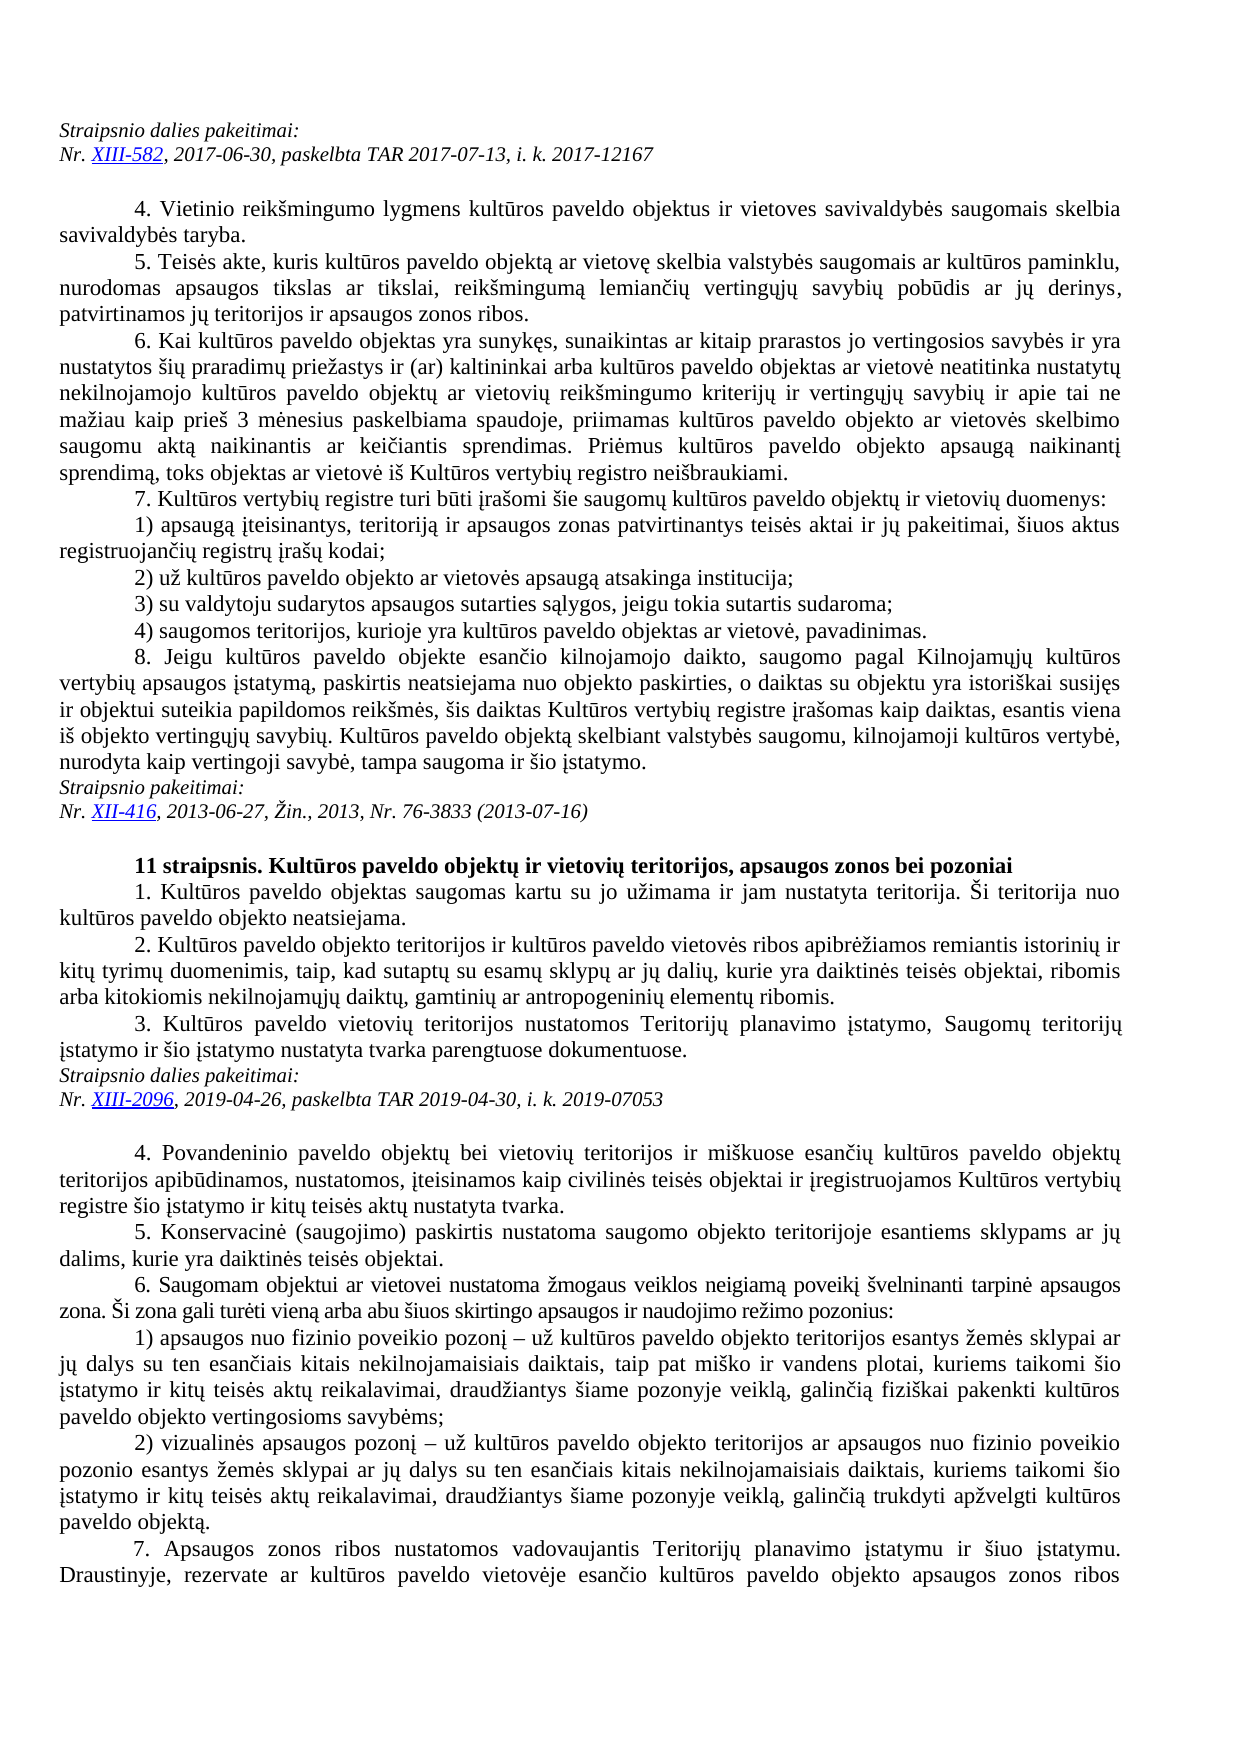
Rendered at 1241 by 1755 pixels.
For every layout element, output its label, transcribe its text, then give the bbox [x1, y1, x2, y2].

text 5. Konservacinė (saugojimo) paskirtis nustatoma saugomo objekto teritorijoje esantiems sklypams ar jų dalims, kurie yra daiktinės teisės objektai. [59, 1218, 1122, 1271]
text 3. Kultūros paveldo vietovių teritorijos nustatomos Teritorijų planavimo įstatymo, Saugomų teritorijų įstatymo ir šio įstatymo nustatyta tvarka parengtuose dokumentuose. [59, 1010, 1122, 1062]
text 3) su valdytoju sudarytos apsaugos sutarties sąlygos, jeigu tokia sutartis sudaroma; [59, 590, 1122, 617]
text 6. Kai kultūros paveldo objektas yra sunykęs, sunaikintas ar kitaip prarastos jo vertingosios savybės ir yra nustatytos šių praradimų priežastys ir (ar) kaltininkai arba kultūros paveldo objektas ar vietovė neatitinka nustatytų nekilnojamojo kultūros paveldo objektų ar vietovių reikšmingumo kriterijų ir vertingųjų savybių ir apie tai ne mažiau kaip prieš 3 mėnesius paskelbiama spaudoje, priimamas kultūros paveldo objekto ar vietovės skelbimo saugomu aktą naikinantis ar keičiantis sprendimas. Priėmus kultūros paveldo objekto apsaugą naikinantį sprendimą, toks objektas ar vietovė iš Kultūros vertybių registro neišbraukiami. [59, 327, 1122, 485]
text Straipsnio dalies pakeitimai: [59, 1062, 1122, 1087]
text 1. Kultūros paveldo objektas saugomas kartu su jo užimama ir jam nustatyta teritorija. Ši teritorija nuo kultūros paveldo objekto neatsiejama. [59, 878, 1122, 931]
text 6. Saugomam objektui ar vietovei nustatoma žmogaus veiklos neigiamą poveikį švelninanti tarpinė apsaugos zona. Ši zona gali turėti vieną arba abu šiuos skirtingo apsaugos ir naudojimo režimo pozonius: [59, 1271, 1122, 1324]
text 5. Teisės akte, kuris kultūros paveldo objektą ar vietovę skelbia valstybės saugomais ar kultūros paminklu, nurodomas apsaugos tikslas ar tikslai, reikšmingumą lemiančių vertingųjų savybių pobūdis ar jų derinys, patvirtinamos jų teritorijos ir apsaugos zonos ribos. [59, 248, 1122, 327]
text Nr. XII-416, 2013-06-27, Žin., 2013, Nr. 76-3833 (2013-07-16) [59, 799, 1122, 823]
text 1) apsaugą įteisinantys, teritoriją ir apsaugos zonas patvirtinantys teisės aktai ir jų pakeitimai, šiuos aktus registruojančių registrų įrašų kodai; [59, 511, 1122, 564]
text 7. Apsaugos zonos ribos nustatomos vadovaujantis Teritorijų planavimo įstatymu ir šiuo įstatymu. Draustinyje, rezervate ar kultūros paveldo vietovėje esančio kultūros paveldo objekto apsaugos zonos ribos [59, 1535, 1122, 1587]
text Nr. XIII-582, 2017-06-30, paskelbta TAR 2017-07-13, i. k. 2017-12167 [59, 142, 1122, 166]
text 8. Jeigu kultūros paveldo objekte esančio kilnojamojo daikto, saugomo pagal Kilnojamųjų kultūros vertybių apsaugos įstatymą, paskirtis neatsiejama nuo objekto paskirties, o daiktas su objektu yra istoriškai susijęs ir objektui suteikia papildomos reikšmės, šis daiktas Kultūros vertybių registre įrašomas kaip daiktas, esantis viena iš objekto vertingųjų savybių. Kultūros paveldo objektą skelbiant valstybės saugomu, kilnojamoji kultūros vertybė, nurodyta kaip vertingoji savybė, tampa saugoma ir šio įstatymo. [59, 643, 1122, 775]
text 2) už kultūros paveldo objekto ar vietovės apsaugą atsakinga institucija; [59, 564, 1122, 590]
text 7. Kultūros vertybių registre turi būti įrašomi šie saugomų kultūros paveldo objektų ir vietovių duomenys: [59, 485, 1122, 511]
text 4) saugomos teritorijos, kurioje yra kultūros paveldo objektas ar vietovė, pavadinimas. [59, 617, 1122, 643]
text 4. Povandeninio paveldo objektų bei vietovių teritorijos ir miškuose esančių kultūros paveldo objektų teritorijos apibūdinamos, nustatomos, įteisinamos kaip civilinės teisės objektai ir įregistruojamos Kultūros vertybių registre šio įstatymo ir kitų teisės aktų nustatyta tvarka. [59, 1139, 1122, 1218]
text 4. Vietinio reikšmingumo lygmens kultūros paveldo objektus ir vietoves savivaldybės saugomais skelbia savivaldybės taryba. [59, 195, 1122, 248]
text 2. Kultūros paveldo objekto teritorijos ir kultūros paveldo vietovės ribos apibrėžiamos remiantis istorinių ir kitų tyrimų duomenimis, taip, kad sutaptų su esamų sklypų ar jų dalių, kurie yra daiktinės teisės objektai, ribomis arba kitokiomis nekilnojamųjų daiktų, gamtinių ar antropogeninių elementų ribomis. [59, 931, 1122, 1010]
text 1) apsaugos nuo fizinio poveikio pozonį – už kultūros paveldo objekto teritorijos esantys žemės sklypai ar jų dalys su ten esančiais kitais nekilnojamaisiais daiktais, taip pat miško ir vandens plotai, kuriems taikomi šio įstatymo ir kitų teisės aktų reikalavimai, draudžiantys šiame pozonyje veiklą, galinčią fiziškai pakenkti kultūros paveldo objekto vertingosioms savybėms; [59, 1324, 1122, 1429]
subtitle 11 straipsnis. Kultūros paveldo objektų ir vietovių teritorijos, apsaugos zonos bei pozoniai [134, 852, 1122, 878]
text Straipsnio dalies pakeitimai: [59, 118, 1122, 142]
text Nr. XIII-2096, 2019-04-26, paskelbta TAR 2019-04-30, i. k. 2019-07053 [59, 1087, 1122, 1111]
text 2) vizualinės apsaugos pozonį – už kultūros paveldo objekto teritorijos ar apsaugos nuo fizinio poveikio pozonio esantys žemės sklypai ar jų dalys su ten esančiais kitais nekilnojamaisiais daiktais, kuriems taikomi šio įstatymo ir kitų teisės aktų reikalavimai, draudžiantys šiame pozonyje veiklą, galinčią trukdyti apžvelgti kultūros paveldo objektą. [59, 1429, 1122, 1535]
text Straipsnio pakeitimai: [59, 775, 1122, 799]
